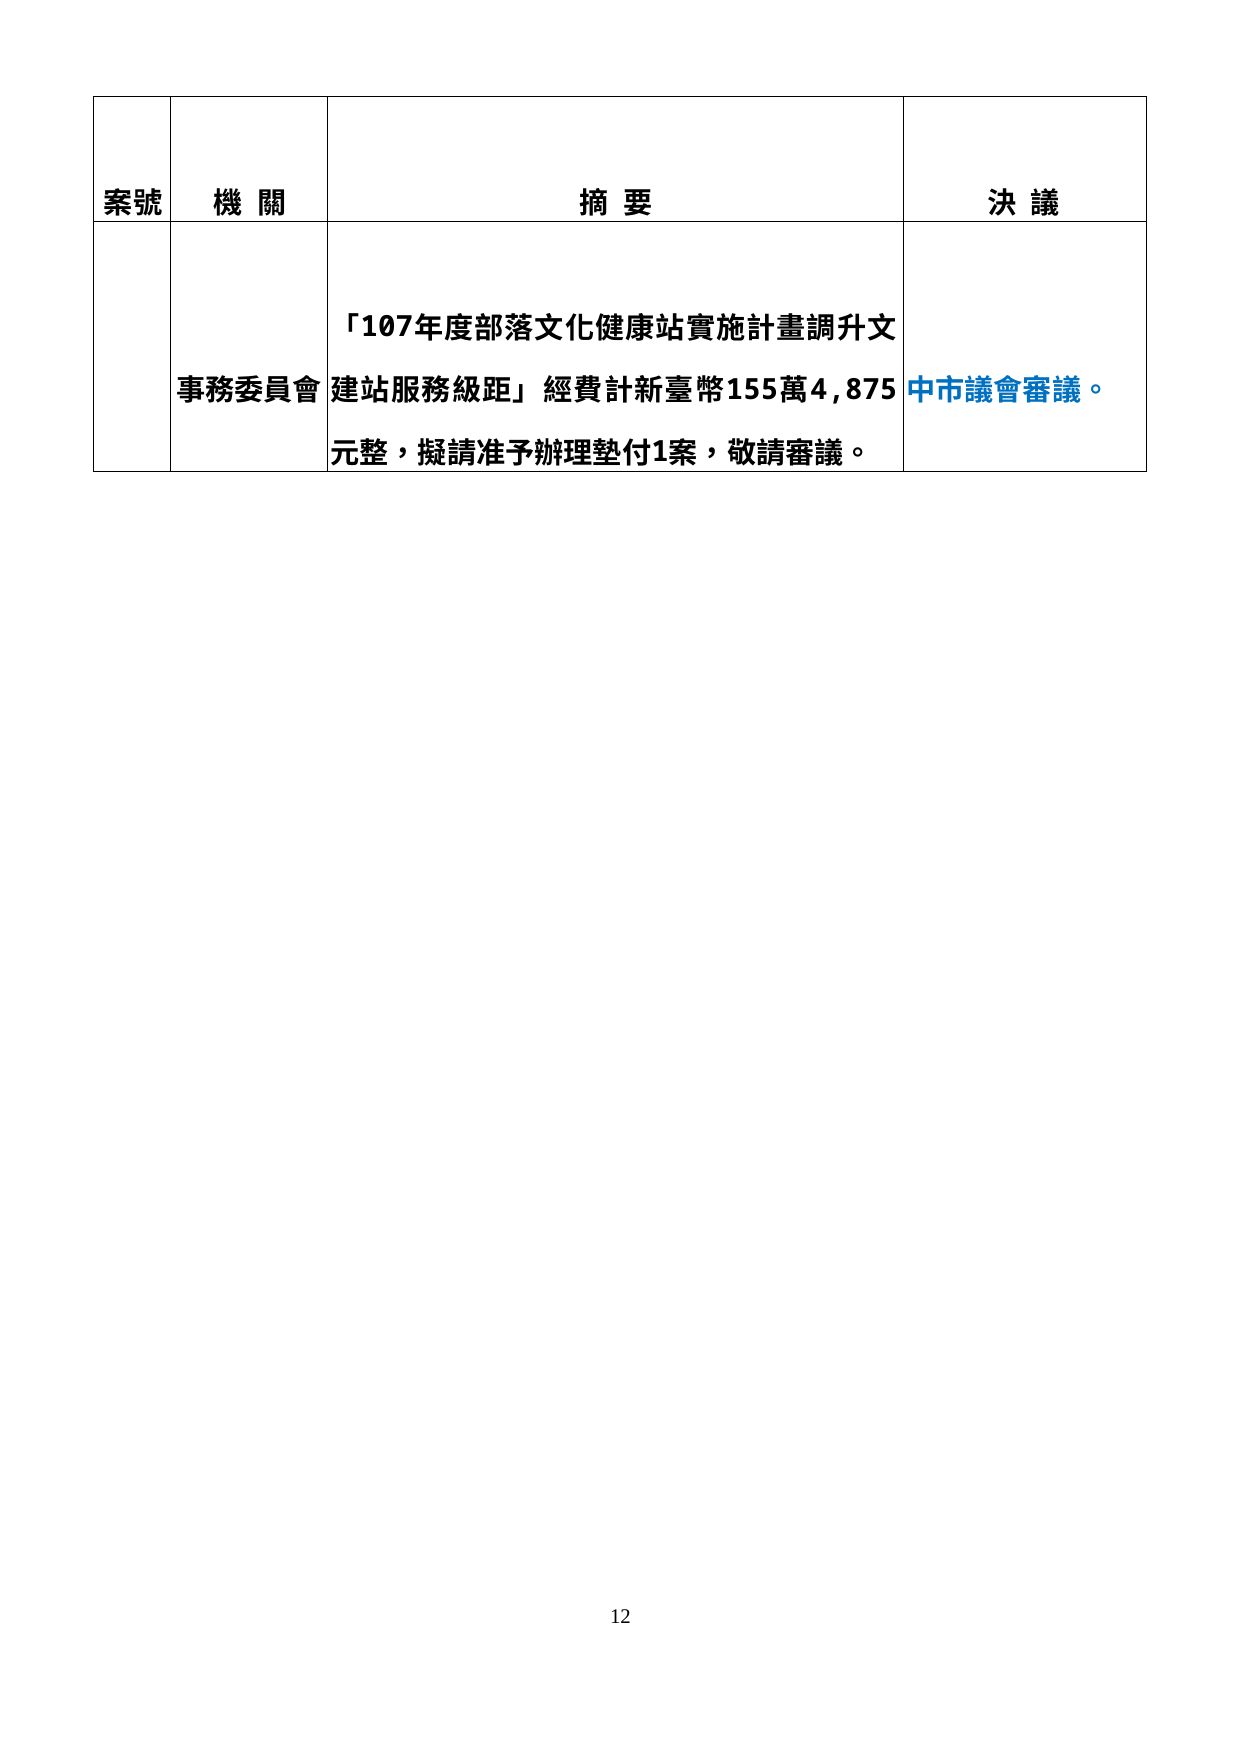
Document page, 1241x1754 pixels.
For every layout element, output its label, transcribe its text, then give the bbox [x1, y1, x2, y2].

table_header 摘 要 [328, 97, 903, 221]
table_cell 事務委員會 [171, 222, 327, 471]
table_header 案號 [94, 97, 170, 221]
table_cell 「107年度部落文化健康站實施計畫調升文建站服務級距」經費計新臺幣155萬4,875元整，擬請准予辦理墊付1案，敬請審議。 [328, 222, 903, 471]
table_header 決 議 [904, 97, 1146, 221]
table_header 機 關 [171, 97, 327, 221]
table_cell [94, 222, 170, 471]
table_cell 中市議會審議。 [904, 222, 1146, 471]
